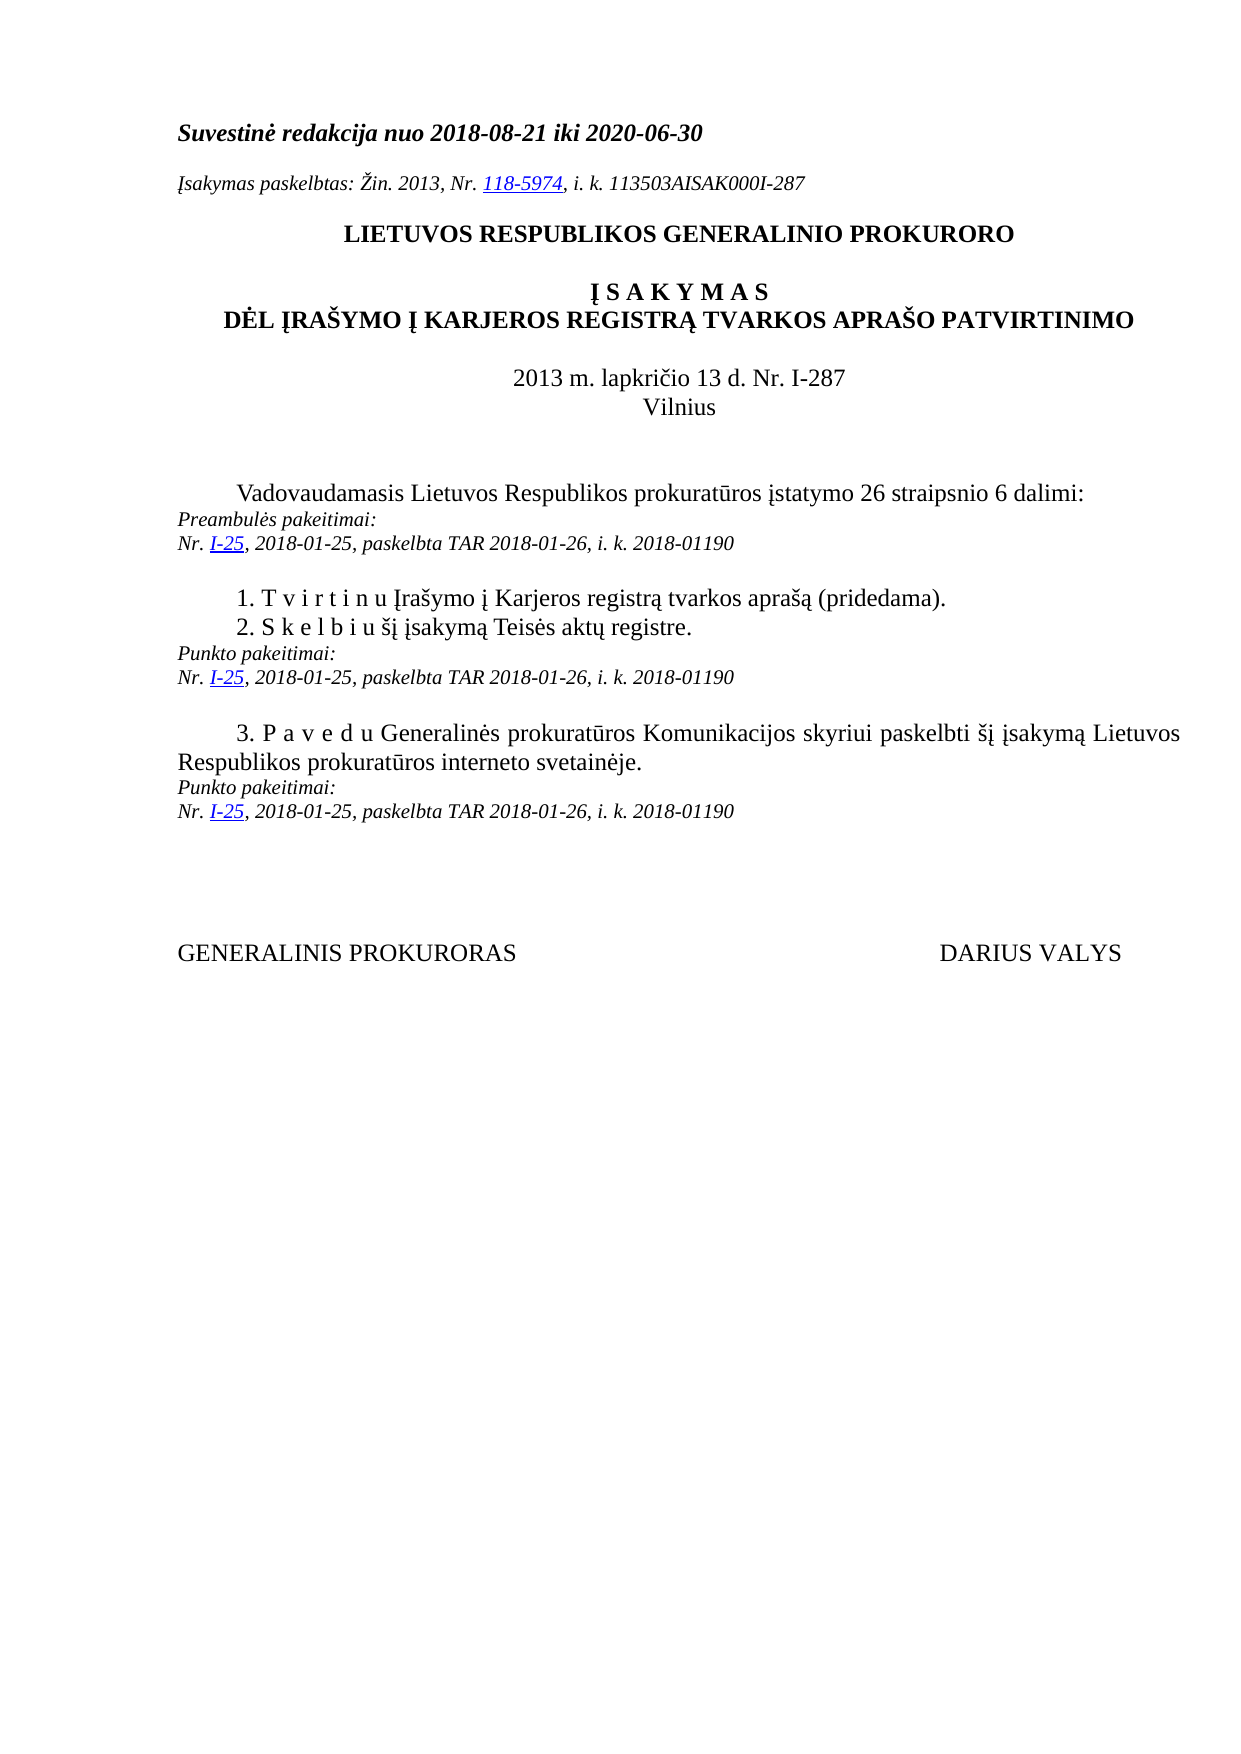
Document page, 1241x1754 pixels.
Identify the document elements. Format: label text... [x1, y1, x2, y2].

text Punkto pakeitimai: [177, 775, 1181, 799]
text Generalinis prokuroras Darius Valys [177, 938, 1181, 967]
text Suvestinė redakcija nuo 2018-08-21 iki 2020-06-30 [177, 118, 1181, 147]
text LIETUVOS RESPUBLIKOS GENERALINIO PROKURORO [177, 219, 1181, 248]
text Vadovaudamasis Lietuvos Respublikos prokuratūros įstatymo 26 straipsnio 6 dalimi: [177, 478, 1181, 507]
text Vilnius [177, 392, 1181, 420]
text 2013 m. lapkričio 13 d. Nr. I-287 [177, 363, 1181, 392]
text Įsakymas paskelbtas: Žin. 2013, Nr. 118-5974, i. k. 113503AISAK000I-287 [177, 171, 1181, 195]
text Nr. I-25, 2018-01-25, paskelbta TAR 2018-01-26, i. k. 2018-01190 [177, 531, 1181, 555]
text Punkto pakeitimai: [177, 641, 1181, 665]
text Nr. I-25, 2018-01-25, paskelbta TAR 2018-01-26, i. k. 2018-01190 [177, 799, 1181, 823]
text Preambulės pakeitimai: [177, 507, 1181, 531]
text Nr. I-25, 2018-01-25, paskelbta TAR 2018-01-26, i. k. 2018-01190 [177, 665, 1181, 689]
text 2. S k e l b i u šį įsakymą Teisės aktų registre. [177, 612, 1181, 641]
text 1. T v i r t i n u Įrašymo į karjeros registrą tvarkos aprašą (pridedama). [177, 583, 1181, 612]
text į s a k y m a s [177, 277, 1181, 305]
text DĖL ĮRAŠYMO Į KARJEROS REGISTRĄ TVARKOS APRAŠO PATVIRTINIMO [177, 305, 1181, 334]
text 3. P a v e d u Generalinės prokuratūros Komunikacijos skyriui paskelbti šį įsakymą Lietuvos Respublikos prokuratūros interneto svetainėje. [177, 718, 1181, 775]
